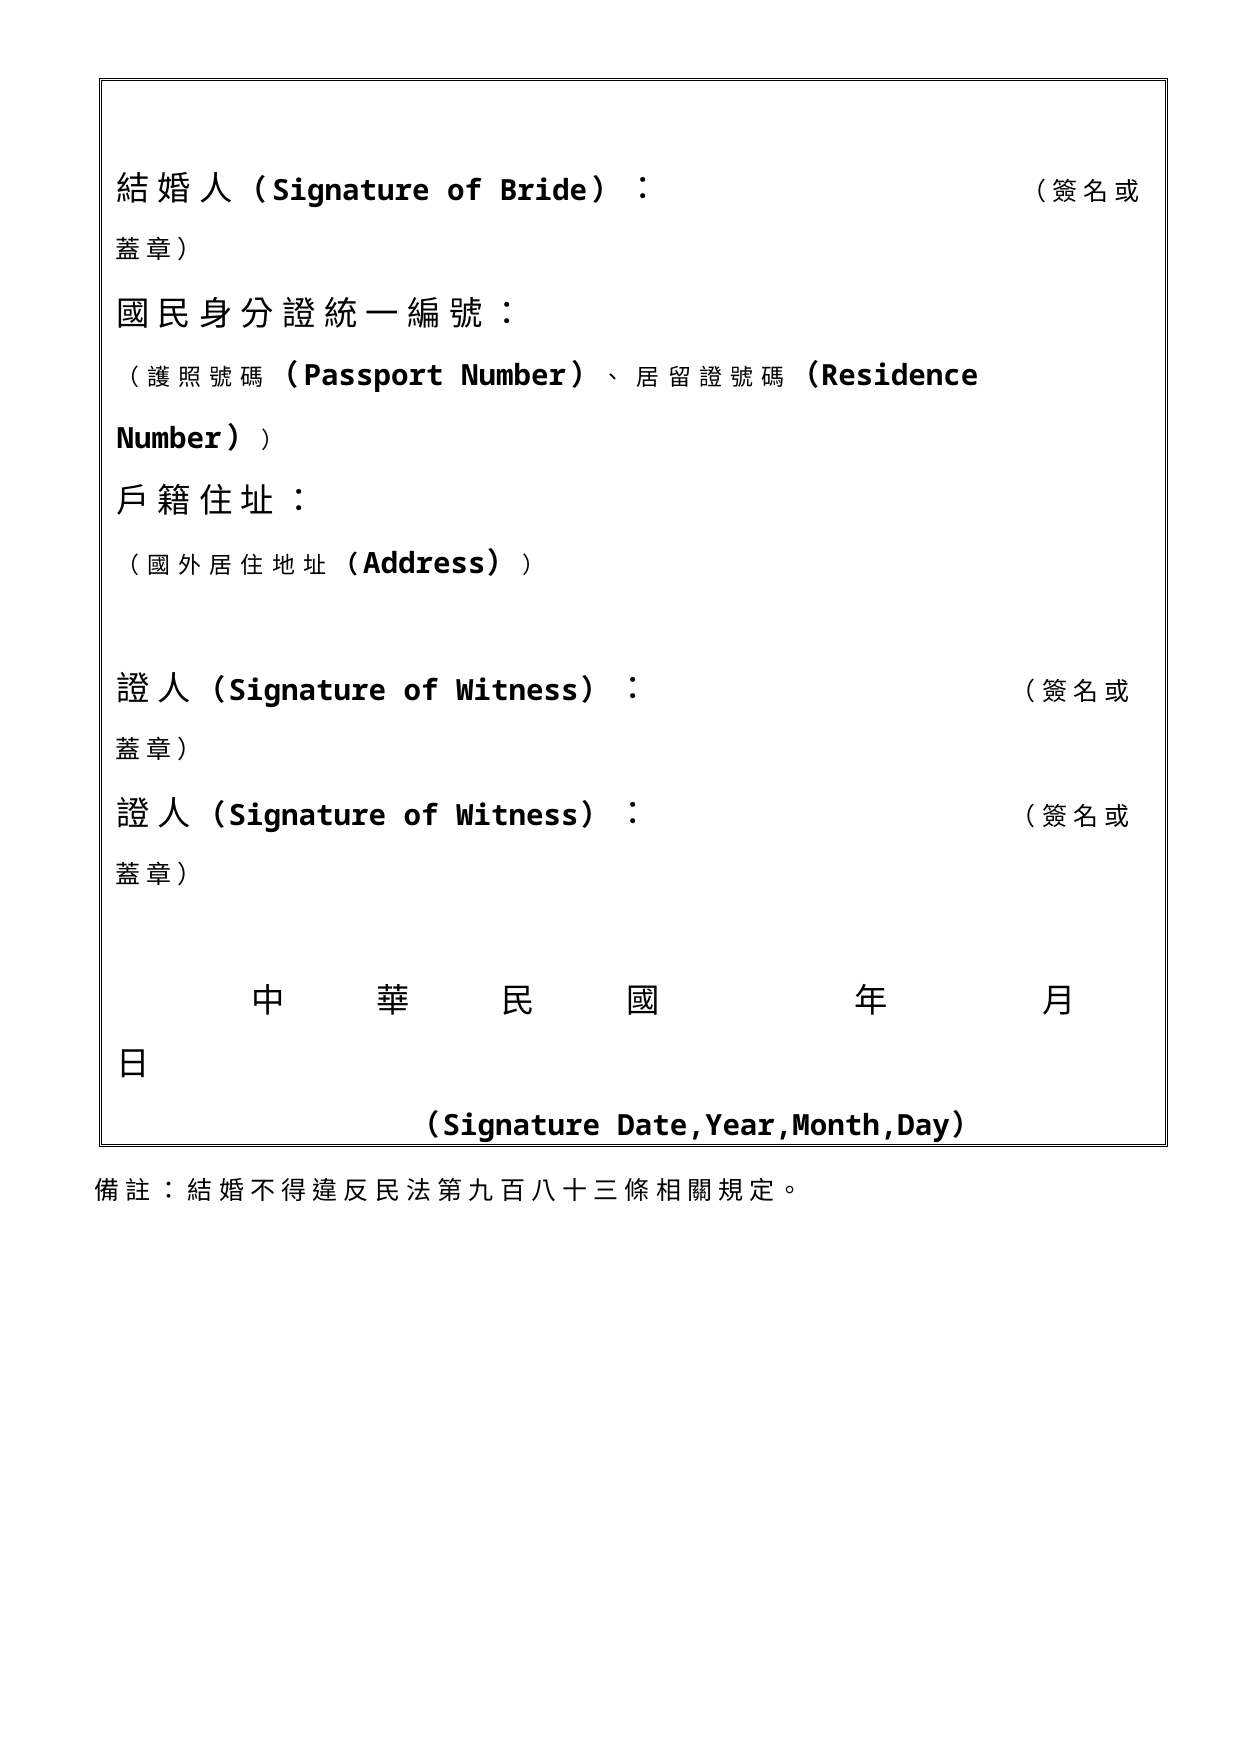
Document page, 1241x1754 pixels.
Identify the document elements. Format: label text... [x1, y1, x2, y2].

table_header 結婚人（Signature of Bride）： （簽名或蓋章） 國民身分證統一編號： （護照號碼（Passport Number）、居留證號碼（Residence Number）） 戶籍住址： （國外居住地址（Address）） 證人（Signature of Witness）： （簽名或蓋章） 證人（Signature of Witness）： （簽名或蓋章） 中 華 民 國 年 月 日 （Signature Date,Year,Month,Day） [102, 81, 1165, 1144]
text 備註：結婚不得違反民法第九百八十三條相關規定。 [59, 1147, 1143, 1209]
